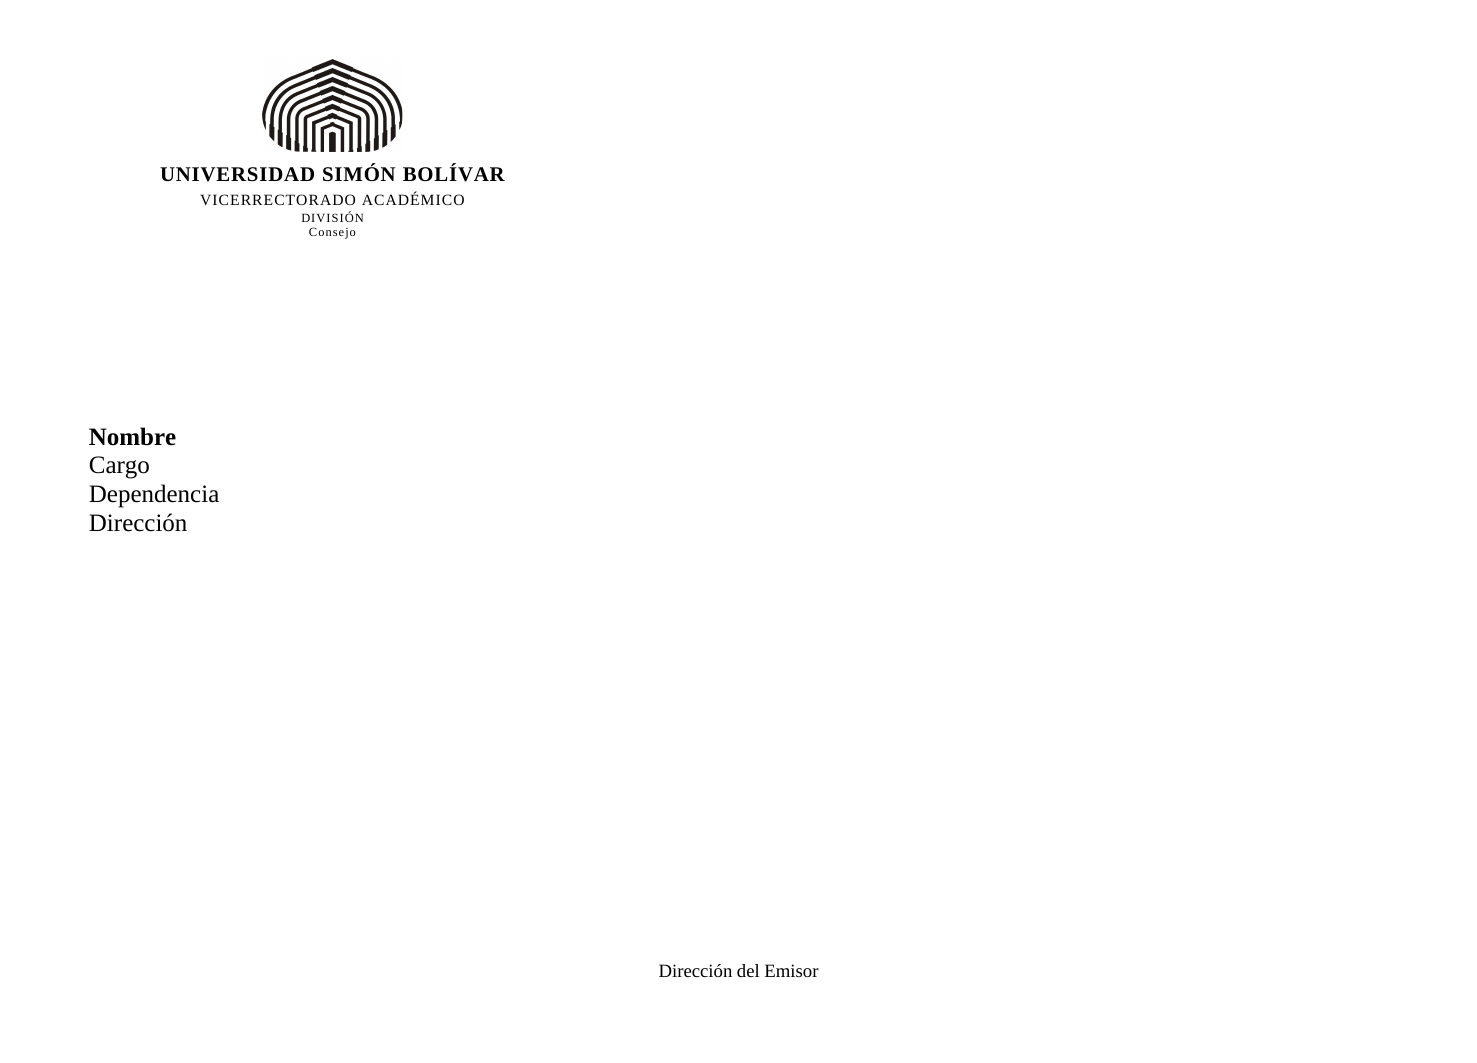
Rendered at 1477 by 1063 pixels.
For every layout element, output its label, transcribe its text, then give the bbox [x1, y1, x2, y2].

picture [262, 59, 403, 152]
table_header [661, 59, 1388, 239]
table_header [576, 59, 661, 239]
table_cell Nombre Cargo Dependencia Dirección [89, 422, 661, 583]
table_cell [89, 240, 661, 422]
table_header Dirección del Emisor [89, 960, 1388, 1003]
table_cell [661, 422, 1388, 583]
table_header UNIVERSIDAD SIMÓN BOLÍVAR VICERRECTORADO ACADÉMICO DIVISIÓN Consejo [89, 59, 576, 239]
table_cell [661, 240, 1388, 422]
